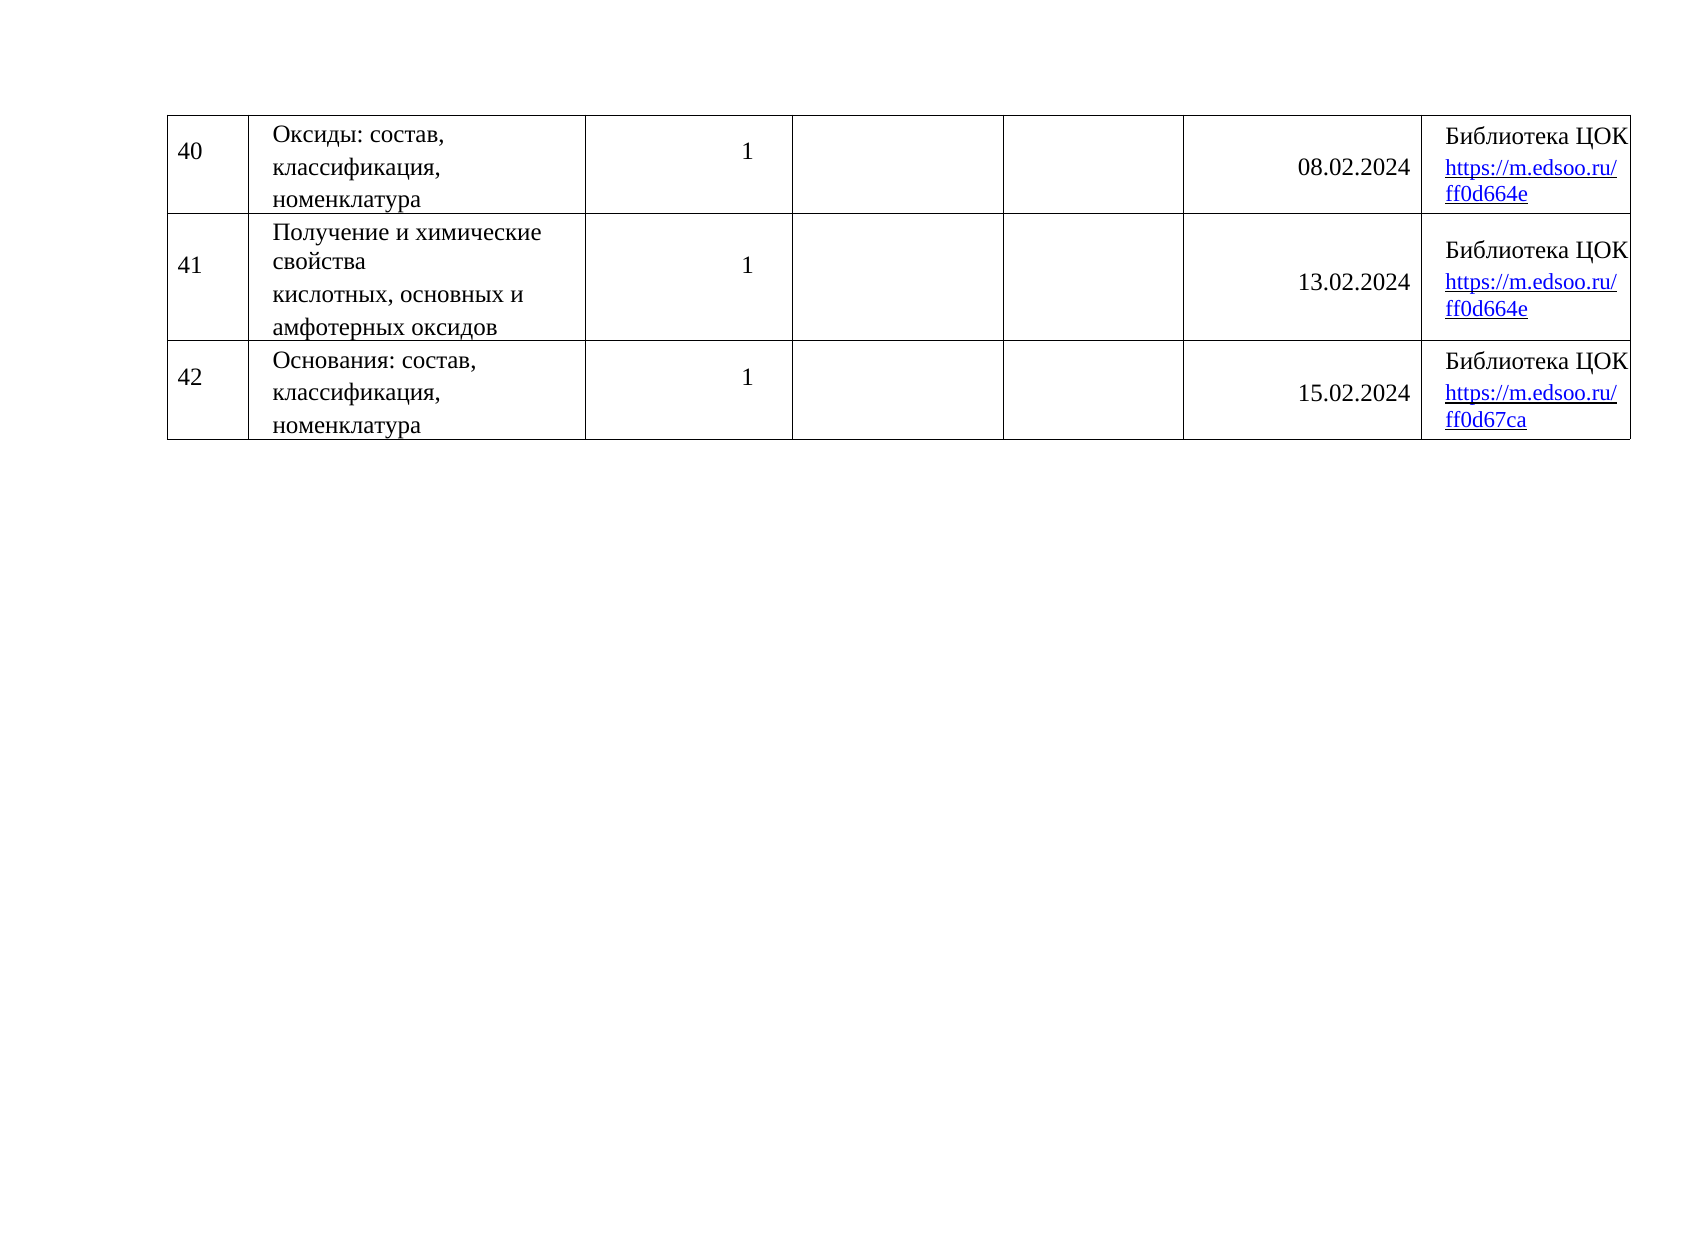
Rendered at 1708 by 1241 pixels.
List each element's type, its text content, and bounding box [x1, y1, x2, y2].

table_cell 41 [168, 214, 248, 340]
table_cell Основания: состав, классификация, номенклатура [249, 341, 585, 438]
table_cell Библиотека ЦОК https://m.edsoo.ru/ff0d664e [1422, 116, 1630, 213]
table_cell 40 [168, 116, 248, 213]
table_cell 15.02.2024 [1184, 341, 1421, 438]
table_cell [793, 116, 1003, 213]
table_cell Оксиды: состав, классификация, номенклатура [249, 116, 585, 213]
table_cell [793, 214, 1003, 340]
table_cell 13.02.2024 [1184, 214, 1421, 340]
table_cell Получение и химические свойства кислотных, основных и амфотерных оксидов [249, 214, 585, 340]
table_cell 1 [586, 214, 792, 340]
table_cell Библиотека ЦОК https://m.edsoo.ru/ff0d664e [1422, 214, 1630, 340]
table_cell [793, 341, 1003, 438]
table_cell Библиотека ЦОК https://m.edsoo.ru/ff0d67ca [1422, 341, 1630, 438]
table_cell 08.02.2024 [1184, 116, 1421, 213]
table_cell 1 [586, 116, 792, 213]
table_cell 42 [168, 341, 248, 438]
table_cell [1004, 214, 1183, 340]
table_cell 1 [586, 341, 792, 438]
table_cell [1004, 341, 1183, 438]
table_cell [1004, 116, 1183, 213]
